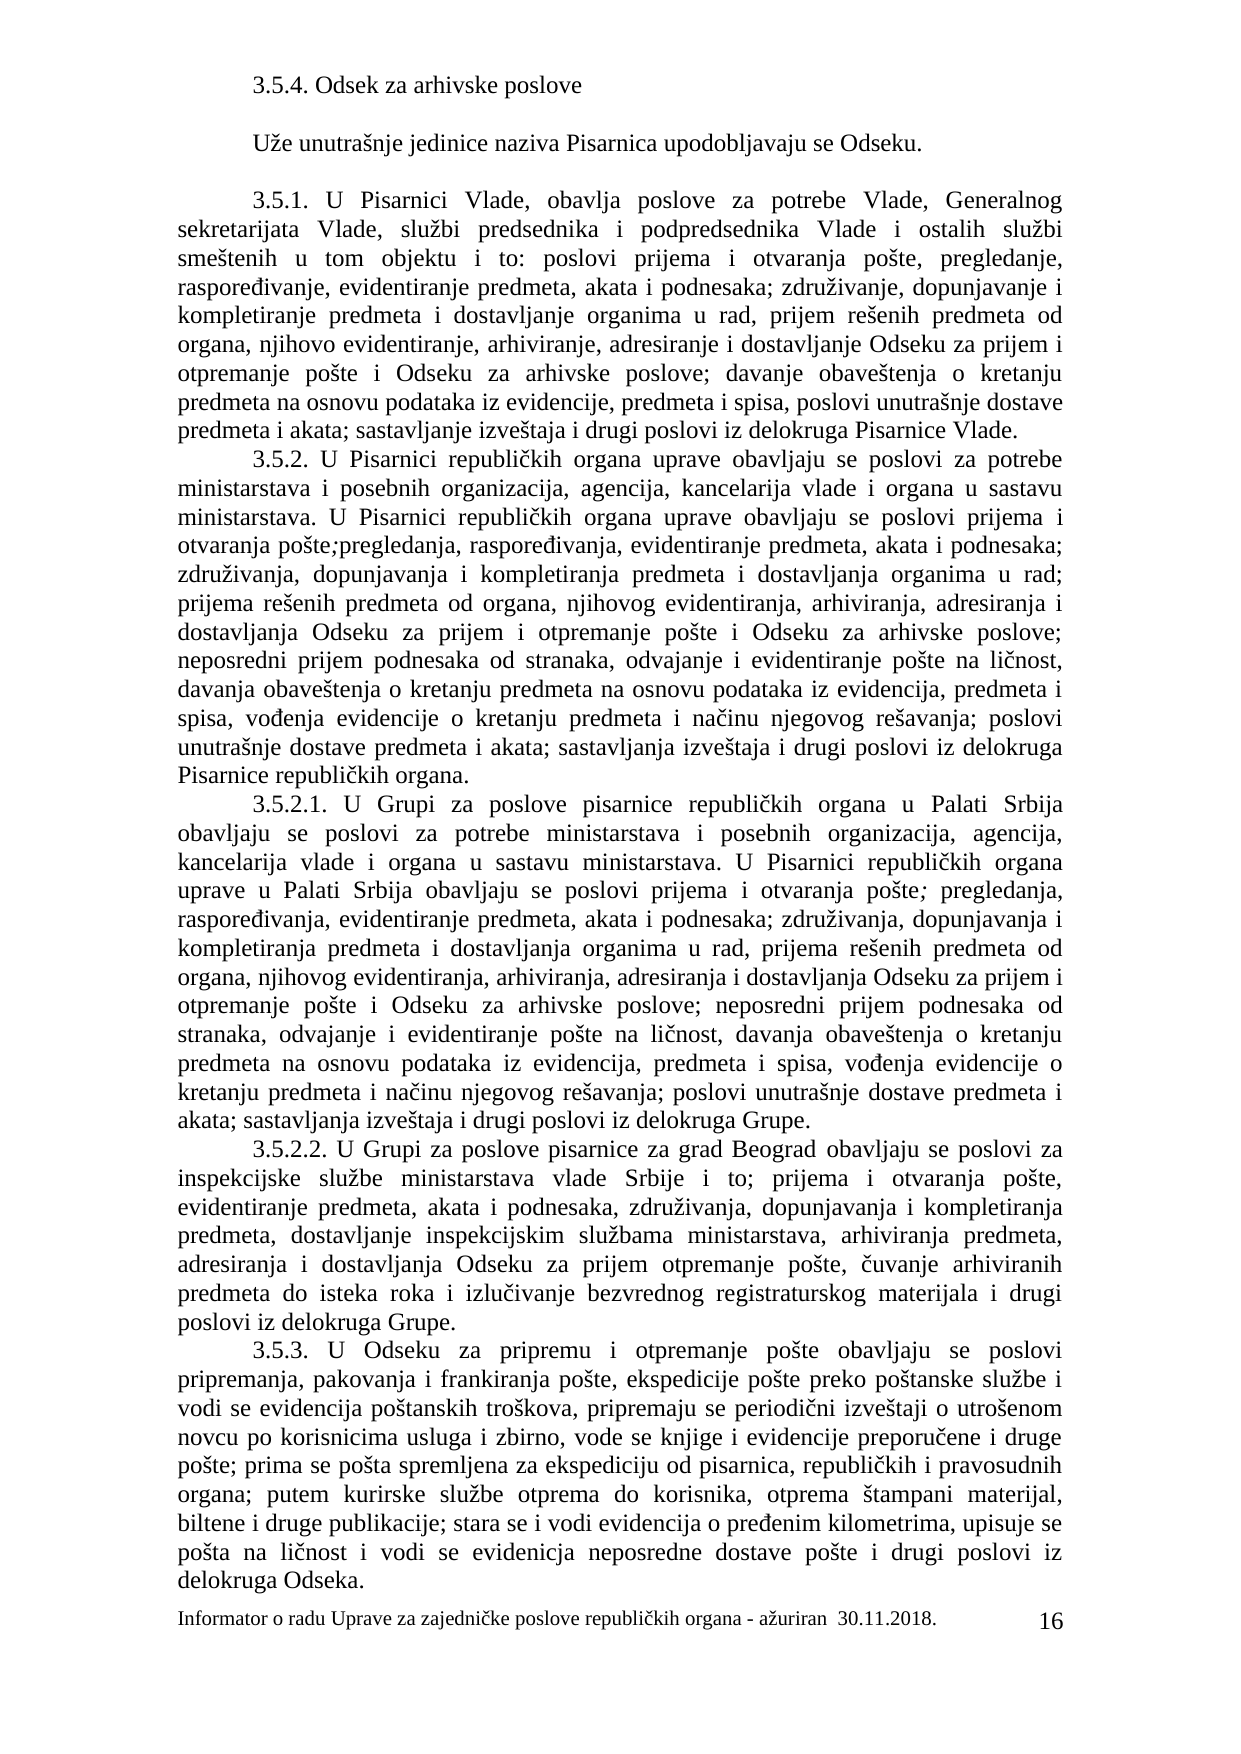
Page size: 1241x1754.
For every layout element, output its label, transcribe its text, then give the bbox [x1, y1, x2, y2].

text 3.5.1. U Pisarnici Vlade, obavlјa poslove za potrebe Vlade, Generalnog sekretarijata Vlade, službi predsednika i podpredsednika Vlade i ostalih službi smeštenih u tom objektu i to: poslovi prijema i otvaranja pošte, pregledanje, raspoređivanje, evidentiranje predmeta, akata i podnesaka; združivanje, dopunjavanje i kompletiranje predmeta i dostavlјanje organima u rad, prijem rešenih predmeta od organa, njihovo evidentiranje, arhiviranje, adresiranje i dostavlјanje Odseku za prijem i otpremanje pošte i Odseku za arhivske poslove; davanje obaveštenja o kretanju predmeta na osnovu podataka iz evidencije, predmeta i spisa, poslovi unutrašnje dostave predmeta i akata; sastavlјanje izveštaja i drugi poslovi iz delokruga Pisarnice Vlade. [177, 185, 1063, 444]
text 3.5.2.2. U Grupi za poslove pisarnice za grad Beograd obavlјaju se poslovi za inspekcijske službe ministarstava vlade Srbije i to; prijema i otvaranja pošte, evidentiranje predmeta, akata i podnesaka, združivanja, dopunjavanja i kompletiranja predmeta, dostavlјanje inspekcijskim službama ministarstava, arhiviranja predmeta, adresiranja i dostavlјanja Odseku za prijem otpremanje pošte, čuvanje arhiviranih predmeta do isteka roka i izlučivanje bezvrednog registraturskog materijala i drugi poslovi iz delokruga Grupe. [177, 1134, 1063, 1335]
text 3.5.3. U Odseku za pripremu i otpremanje pošte obavlјaju se poslovi pripremanja, pakovanja i frankiranja pošte, ekspedicije pošte preko poštanske službe i vodi se evidencija poštanskih troškova, pripremaju se periodični izveštaji o utrošenom novcu po korisnicima usluga i zbirno, vode se knjige i evidencije preporučene i druge pošte; prima se pošta spremlјena za ekspediciju od pisarnica, republičkih i pravosudnih organa; putem kurirske službe otprema do korisnika, otprema štampani materijal, biltene i druge publikacije; stara se i vodi evidencija o pređenim kilometrima, upisuje se pošta na ličnost i vodi se evidenicja neposredne dostave pošte i drugi poslovi iz delokruga Odseka. [177, 1335, 1063, 1594]
text 3.5.2. U Pisarnici republičkih organa uprave obavlјaju se poslovi za potrebe ministarstava i posebnih organizacija, agencija, kancelarija vlade i organa u sastavu ministarstava. U Pisarnici republičkih organa uprave obavlјaju se poslovi prijema i otvaranja pošte;pregledanja, raspoređivanja, evidentiranje predmeta, akata i podnesaka; združivanja, dopunjavanja i kompletiranja predmeta i dostavlјanja organima u rad; prijema rešenih predmeta od organa, njihovog evidentiranja, arhiviranja, adresiranja i dostavlјanja Odseku za prijem i otpremanje pošte i Odseku za arhivske poslove; neposredni prijem podnesaka od stranaka, odvajanje i evidentiranje pošte na ličnost, davanja obaveštenja o kretanju predmeta na osnovu podataka iz evidencija, predmeta i spisa, vođenja evidencije o kretanju predmeta i načinu njegovog rešavanja; poslovi unutrašnje dostave predmeta i akata; sastavlјanja izveštaja i drugi poslovi iz delokruga Pisarnice republičkih organa. [177, 444, 1063, 789]
text Uže unutrašnje jedinice naziva Pisarnica upodoblјavaju se Odseku. [177, 128, 1063, 157]
text 3.5.4. Odsek za arhivske poslove [177, 70, 1063, 99]
text 3.5.2.1. U Grupi za poslove pisarnice republičkih organa u Palati Srbija obavlјaju se poslovi za potrebe ministarstava i posebnih organizacija, agencija, kancelarija vlade i organa u sastavu ministarstava. U Pisarnici republičkih organa uprave u Palati Srbija obavlјaju se poslovi prijema i otvaranja pošte; pregledanja, raspoređivanja, evidentiranje predmeta, akata i podnesaka; združivanja, dopunjavanja i kompletiranja predmeta i dostavlјanja organima u rad, prijema rešenih predmeta od organa, njihovog evidentiranja, arhiviranja, adresiranja i dostavlјanja Odseku za prijem i otpremanje pošte i Odseku za arhivske poslove; neposredni prijem podnesaka od stranaka, odvajanje i evidentiranje pošte na ličnost, davanja obaveštenja o kretanju predmeta na osnovu podataka iz evidencija, predmeta i spisa, vođenja evidencije o kretanju predmeta i načinu njegovog rešavanja; poslovi unutrašnje dostave predmeta i akata; sastavlјanja izveštaja i drugi poslovi iz delokruga Grupe. [177, 789, 1063, 1134]
